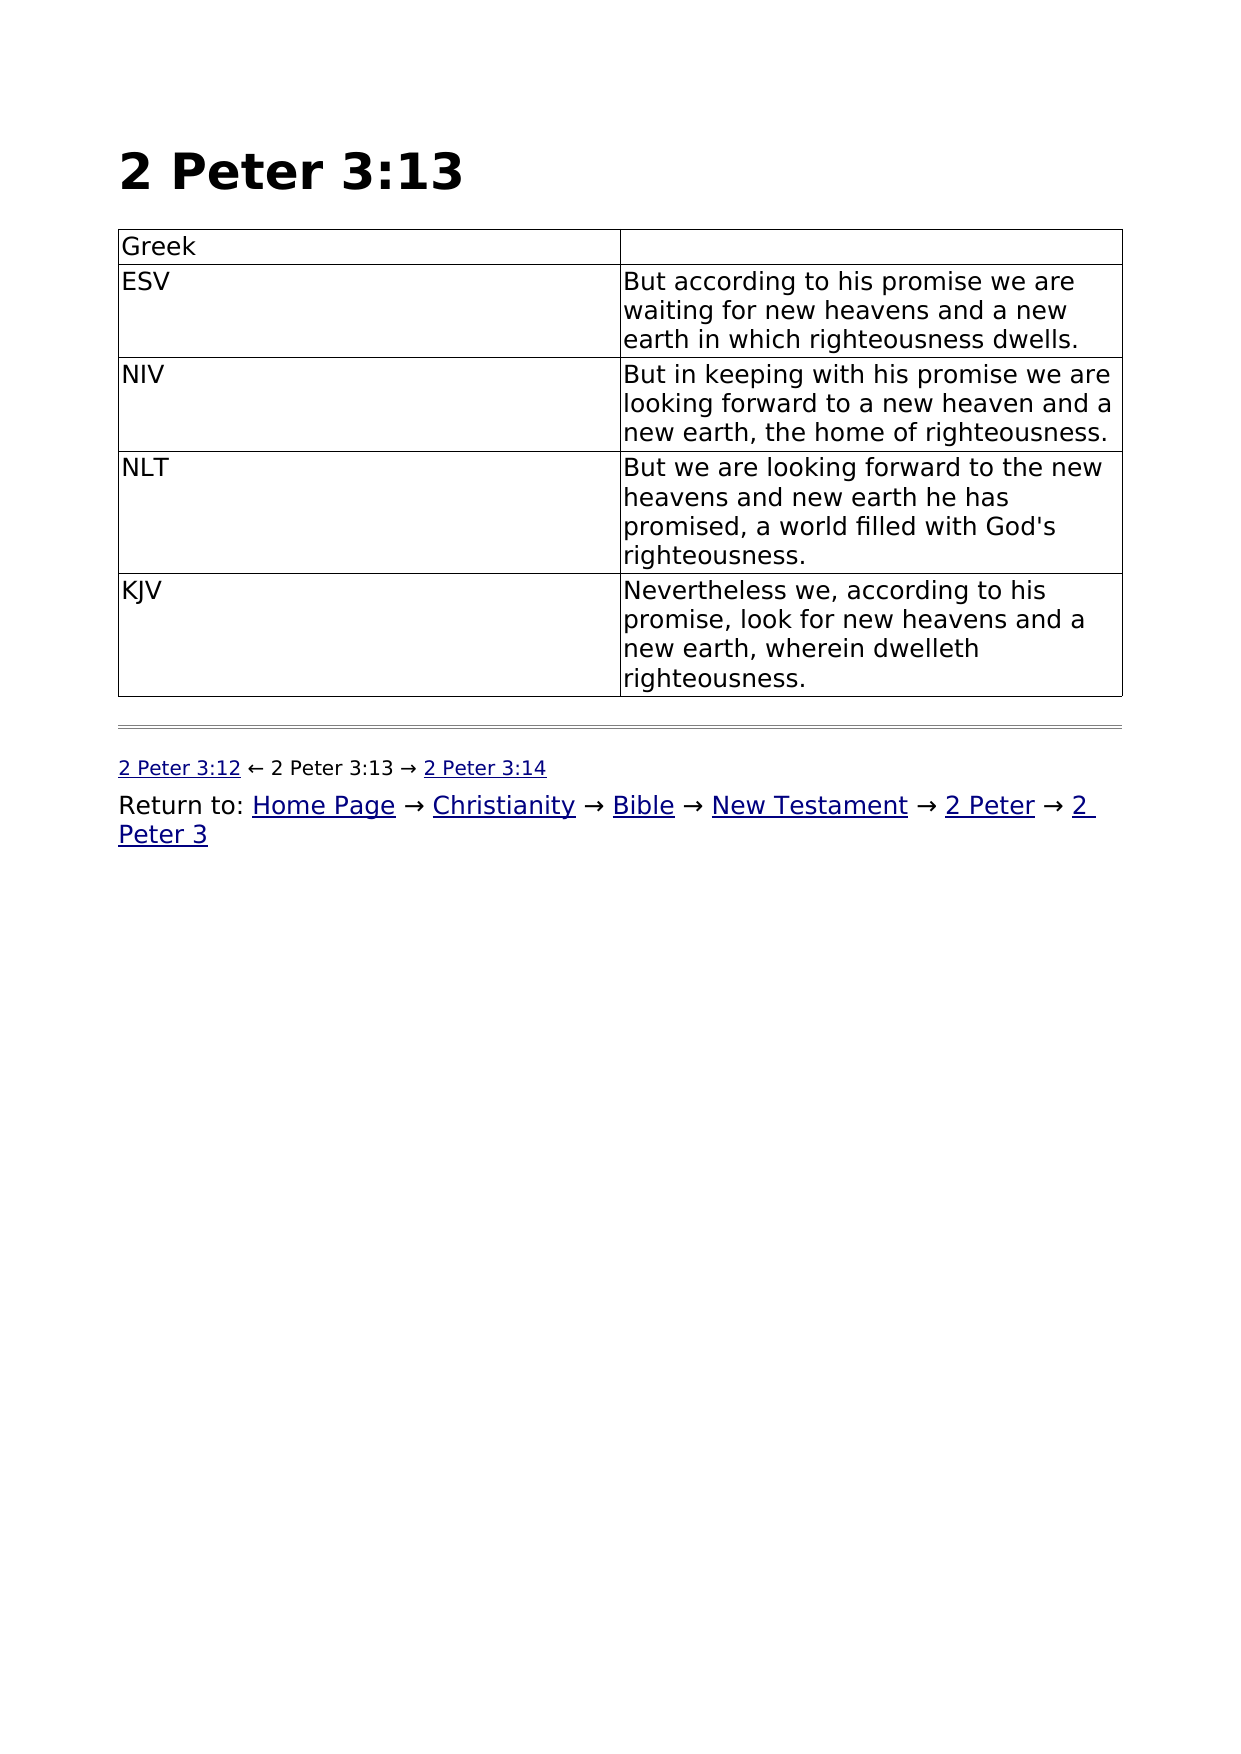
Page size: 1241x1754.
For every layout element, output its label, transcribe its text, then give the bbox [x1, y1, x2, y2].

text 2 Peter 3:12 ← 2 Peter 3:13 → 2 Peter 3:14 [118, 757, 1122, 791]
table_cell But in keeping with his promise we are looking forward to a new heaven and a new earth, the home of righteousness. [621, 358, 1122, 451]
table_cell NLT [119, 452, 620, 573]
table_cell NIV [119, 358, 620, 451]
table_cell ESV [119, 265, 620, 357]
table_cell But according to his promise we are waiting for new heavens and a new earth in which righteousness dwells. [621, 265, 1122, 357]
table_cell KJV [119, 574, 620, 696]
table_cell But we are looking forward to the new heavens and new earth he has promised, a world filled with God's righteousness. [621, 452, 1122, 573]
text Return to: Home Page → Christianity → Bible → New Testament → 2 Peter → 2 Peter 3 [118, 791, 1122, 849]
table_cell Nevertheless we, according to his promise, look for new heavens and a new earth, wherein dwelleth righteousness. [621, 574, 1122, 696]
subtitle 2 Peter 3:13 [118, 143, 1122, 201]
table_header [621, 230, 1122, 264]
table_header Greek [119, 230, 620, 264]
